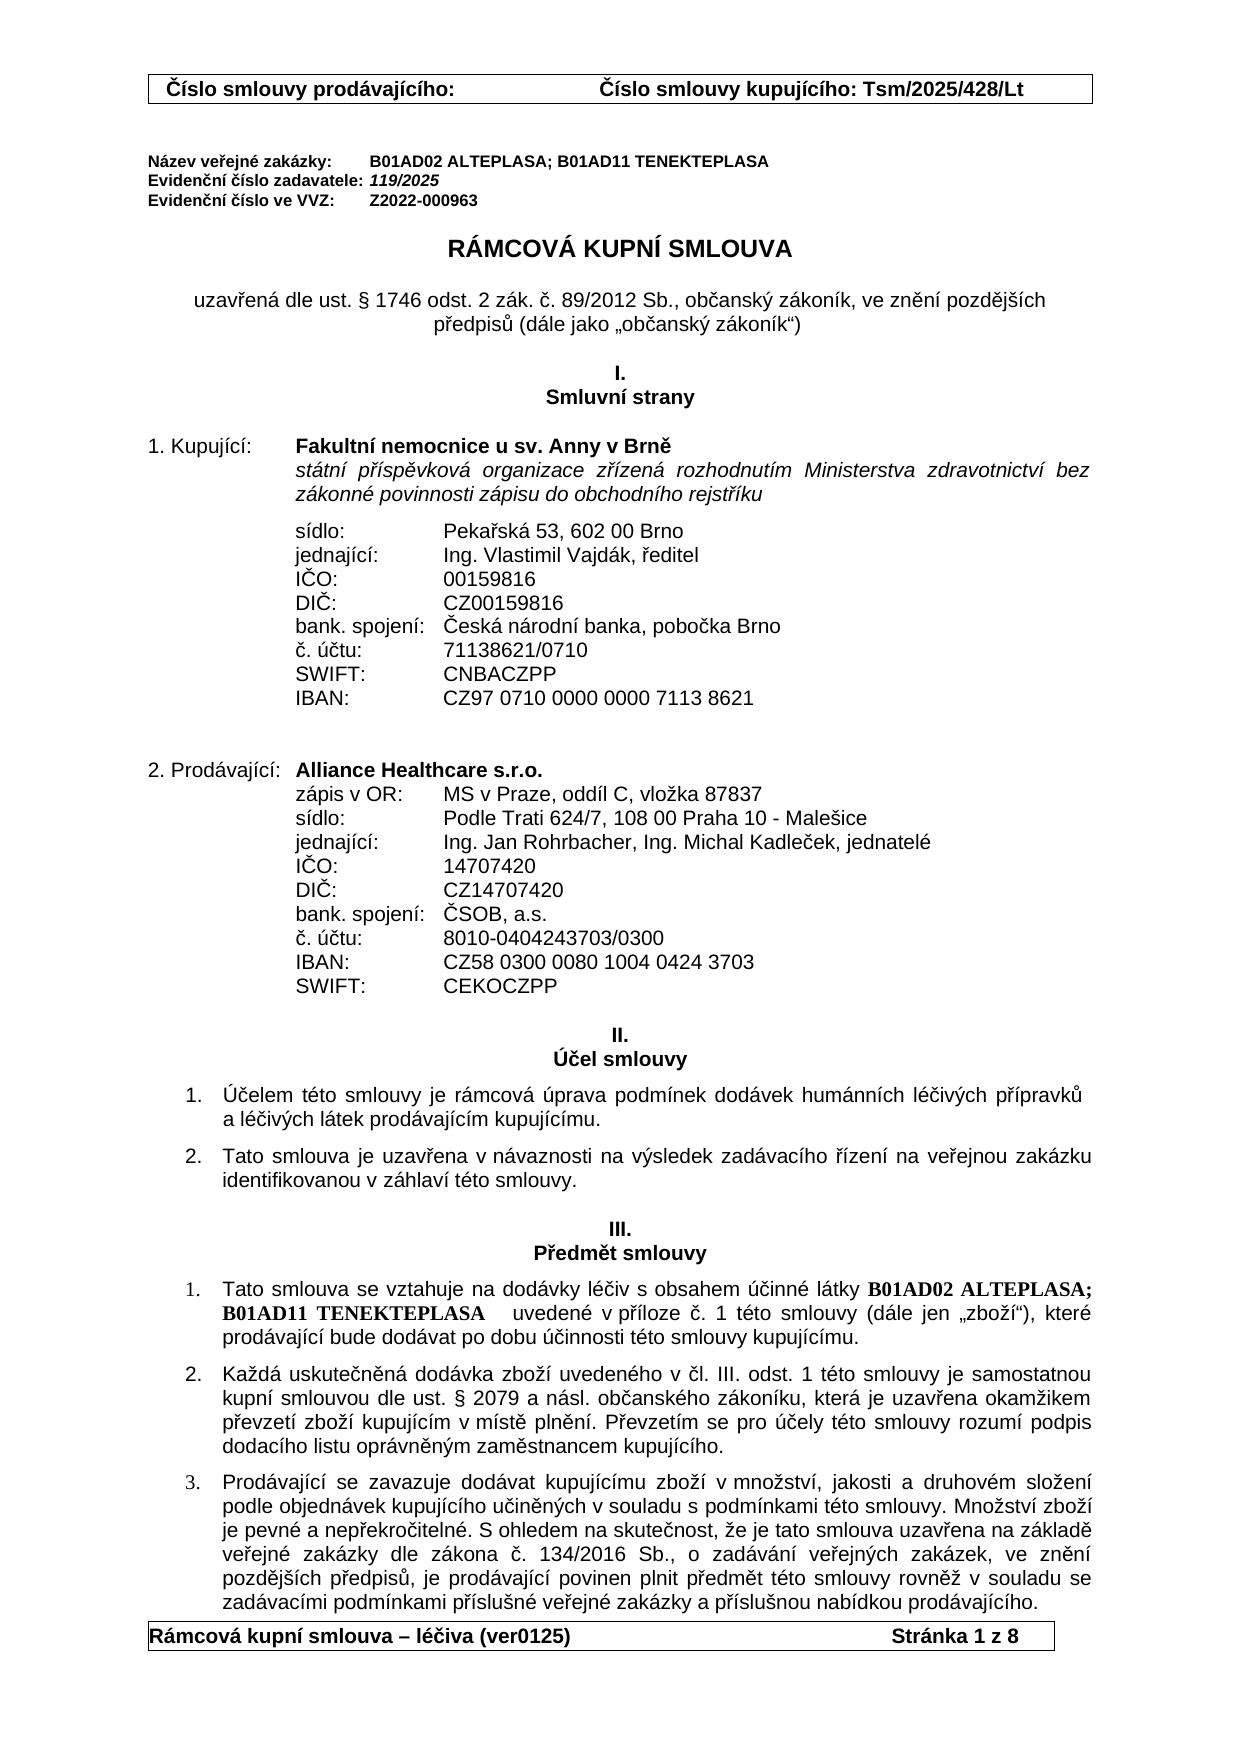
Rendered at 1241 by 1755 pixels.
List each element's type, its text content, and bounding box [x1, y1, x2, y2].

text IČO: 14707420 [222, 854, 1093, 878]
text státní příspěvková organizace zřízená rozhodnutím Ministerstva zdravotnictví bez zákonné povinnosti zápisu do obchodního rejstříku [295, 458, 1093, 506]
text I. [148, 361, 1093, 385]
text Smluvní strany [148, 385, 1093, 409]
list Tato smlouva se vztahuje na dodávky léčiv s obsahem účinné látky B01AD02 ALTEPLASA; B01AD11 TENEKTEPLASA uvedené v příloze č. 1 této smlouvy (dále jen „zboží“), které prodávající bude dodávat po dobu účinnosti této smlouvy kupujícímu. [185, 1277, 1093, 1349]
text SWIFT: CNBACZPP [221, 662, 1093, 686]
text IBAN: CZ58 0300 0080 1004 0424 3703 [222, 950, 1093, 974]
list Každá uskutečněná dodávka zboží uvedeného v čl. III. odst. 1 této smlouvy je samostatnou kupní smlouvou dle ust. § 2079 a násl. občanského zákoníku, která je uzavřena okamžikem převzetí zboží kupujícím v místě plnění. Převzetím se pro účely této smlouvy rozumí podpis dodacího listu oprávněným zaměstnancem kupujícího. [185, 1362, 1093, 1457]
text DIČ: CZ14707420 [222, 878, 1093, 902]
text uzavřená dle ust. § 1746 odst. 2 zák. č. 89/2012 Sb., občanský zákoník, ve znění pozdějších předpisů (dále jako „občanský zákoník“) [148, 288, 1093, 336]
text IČO: 00159816 [221, 566, 1093, 590]
text 1. Kupující: Fakultní nemocnice u sv. Anny v Brně [148, 434, 1093, 458]
text Účel smlouvy [148, 1047, 1093, 1071]
text č. účtu: 8010-0404243703/0300 [222, 926, 1093, 950]
text DIČ: CZ00159816 [221, 590, 1093, 614]
text IBAN: CZ97 0710 0000 0000 7113 8621 [221, 686, 1093, 710]
text jednající: Ing. Vlastimil Vajdák, ředitel [221, 542, 1093, 566]
text III. [148, 1216, 1093, 1240]
text sídlo: Pekařská 53, 602 00 Brno [221, 518, 1093, 542]
list Tato smlouva je uzavřena v návaznosti na výsledek zadávacího řízení na veřejnou zakázku identifikovanou v záhlaví této smlouvy. [185, 1143, 1093, 1191]
text SWIFT: CEKOCZPP [222, 974, 1093, 998]
text Název veřejné zakázky: B01AD02 ALTEPLASA; B01AD11 TENEKTEPLASA [148, 152, 1093, 171]
text sídlo: Podle Trati 624/7, 108 00 Praha 10 - Malešice [222, 806, 1093, 830]
text 2. Prodávající: Alliance Healthcare s.r.o. [148, 758, 1093, 782]
text bank. spojení: Česká národní banka, pobočka Brno [221, 614, 1093, 638]
text RÁMCOVÁ KUPNÍ SMLOUVA [148, 234, 1093, 263]
text jednající: Ing. Jan Rohrbacher, Ing. Michal Kadleček, jednatelé [222, 830, 1093, 854]
text Evidenční číslo zadavatele: 119/2025 [148, 171, 1093, 190]
list Prodávající se zavazuje dodávat kupujícímu zboží v množství, jakosti a druhovém složení podle objednávek kupujícího učiněných v souladu s podmínkami této smlouvy. Množství zboží je pevné a nepřekročitelné. S ohledem na skutečnost, že je tato smlouva uzavřena na základě veřejné zakázky dle zákona č. 134/2016 Sb., o zadávání veřejných zakázek, ve znění pozdějších předpisů, je prodávající povinen plnit předmět této smlouvy rovněž v souladu se zadávacími podmínkami příslušné veřejné zakázky a příslušnou nabídkou prodávajícího. [185, 1470, 1093, 1614]
text zápis v OR: MS v Praze, oddíl C, vložka 87837 [222, 782, 1093, 806]
text bank. spojení: ČSOB, a.s. [222, 902, 1093, 926]
subtitle Předmět smlouvy [148, 1240, 1093, 1264]
text II. [148, 1023, 1093, 1047]
text Evidenční číslo ve VVZ: Z2022-000963 [148, 190, 1093, 209]
text č. účtu: 71138621/0710 [221, 638, 1093, 662]
list Účelem této smlouvy je rámcová úprava podmínek dodávek humánních léčivých přípravků a léčivých látek prodávajícím kupujícímu. [185, 1083, 1093, 1131]
